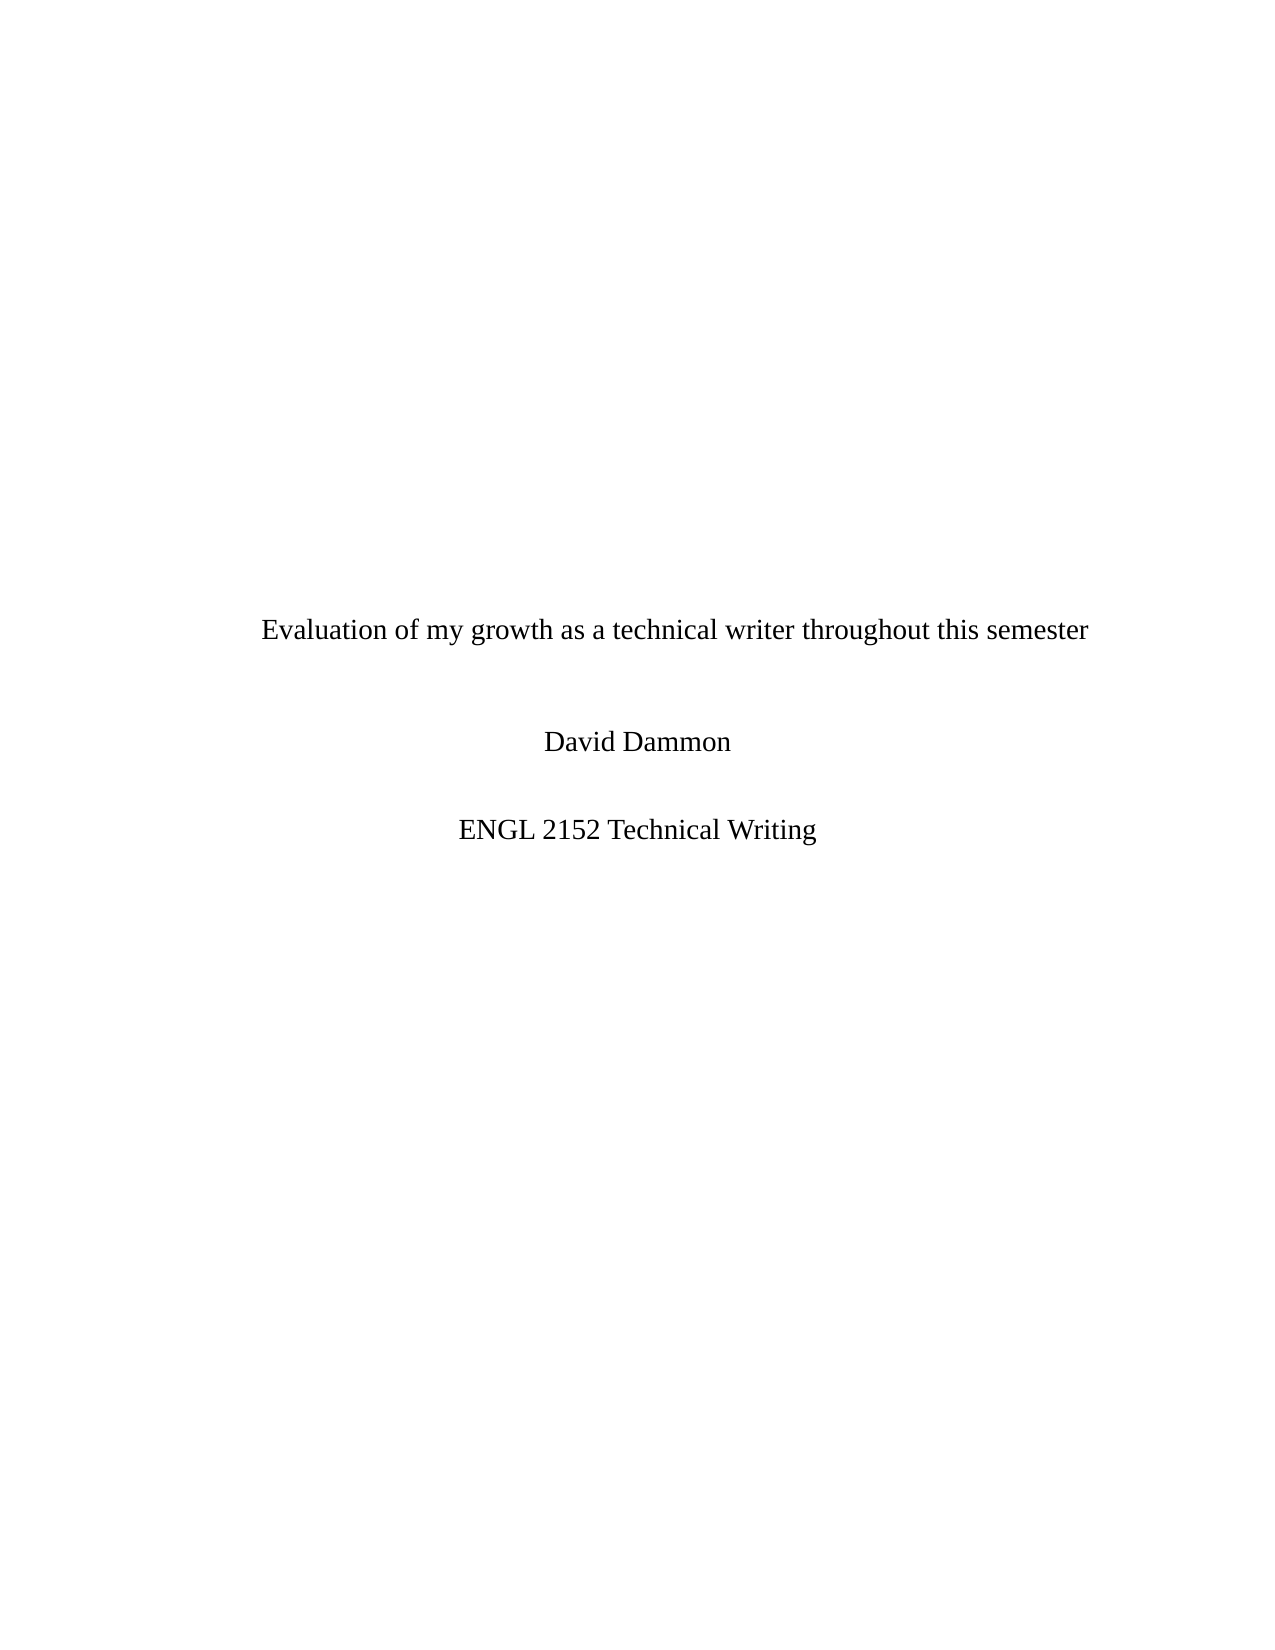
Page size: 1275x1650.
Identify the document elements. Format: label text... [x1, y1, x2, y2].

text ENGL 2152 Technical Writing [150, 812, 1125, 846]
text David Dammon [150, 724, 1125, 758]
list Evaluation of my growth as a technical writer throughout this semester [187, 612, 1125, 646]
